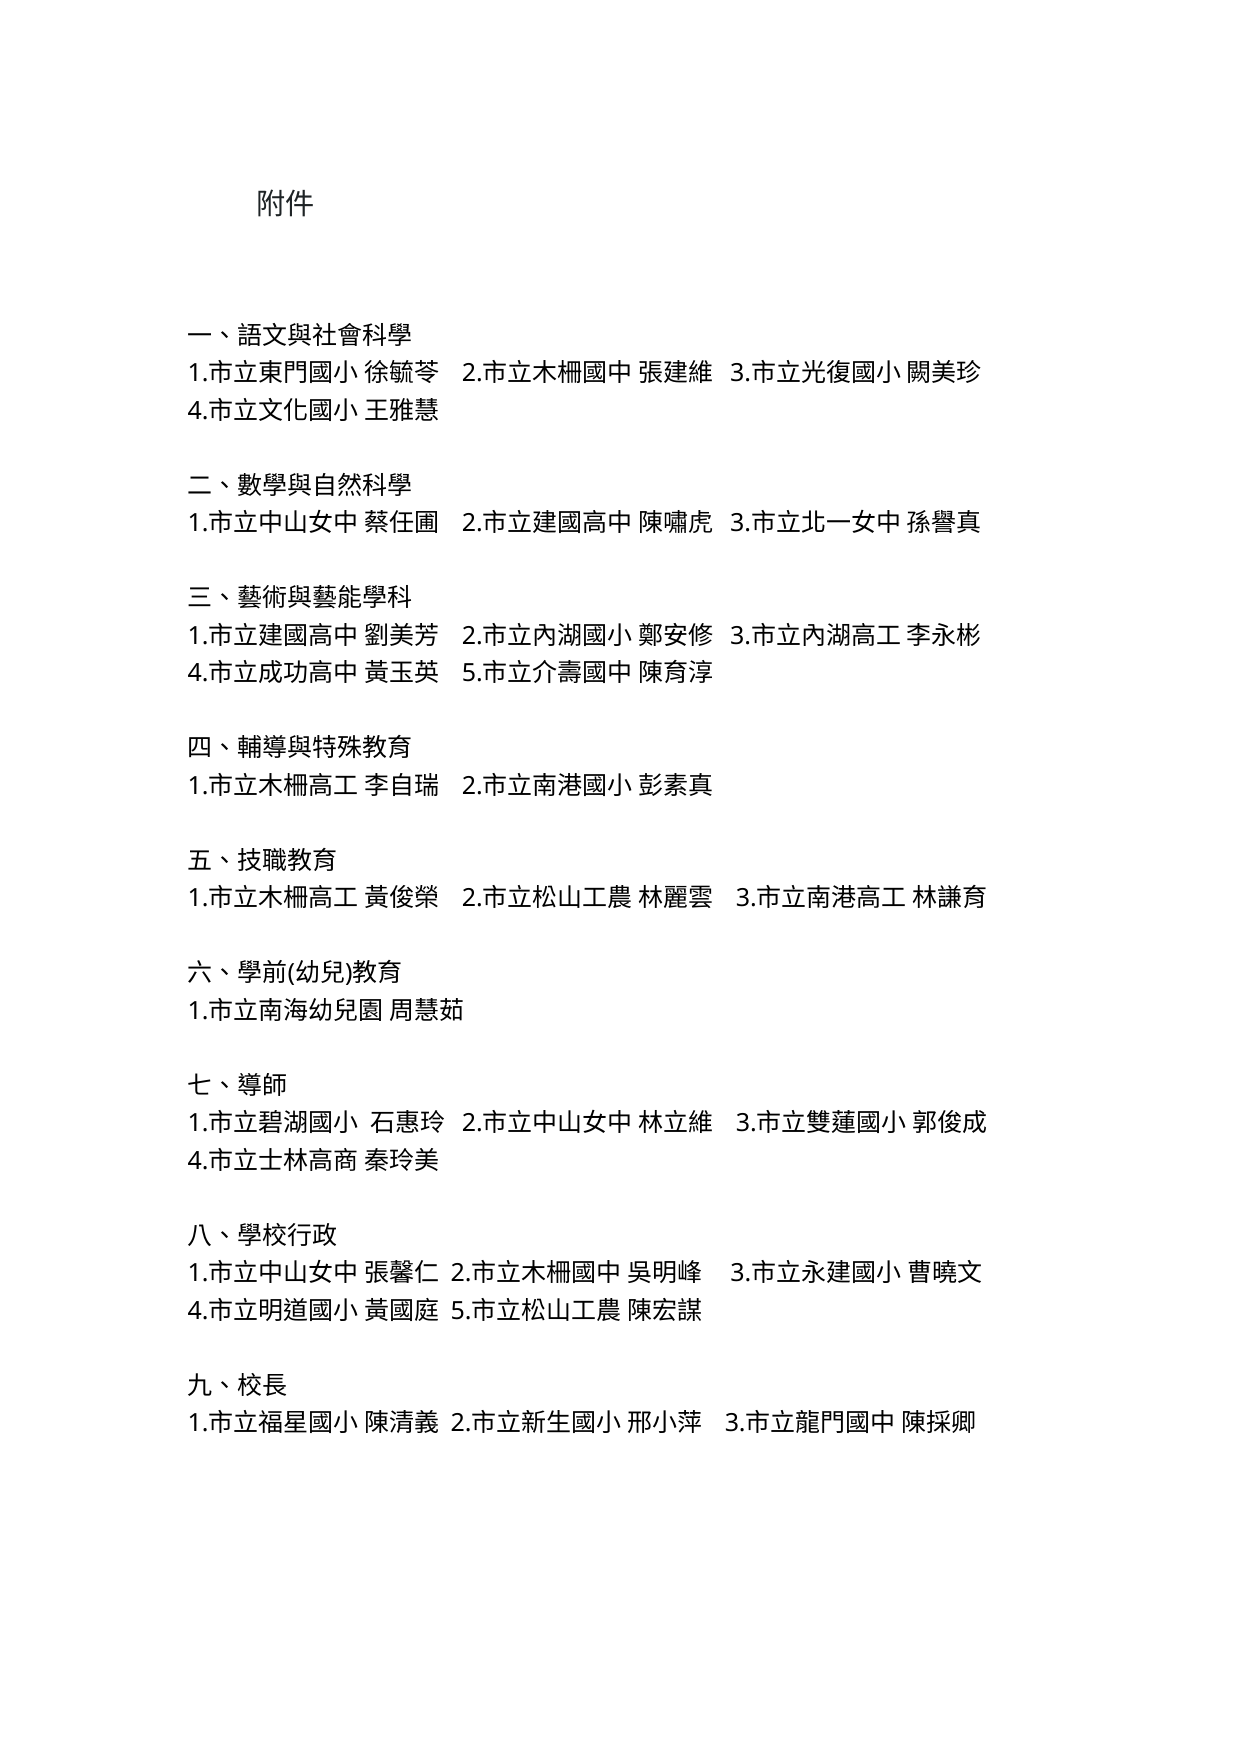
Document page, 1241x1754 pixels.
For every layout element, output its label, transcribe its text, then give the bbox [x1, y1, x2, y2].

text 六、學前(幼兒)教育 [187, 952, 1053, 989]
text 五、技職教育 [187, 839, 1053, 877]
text 二、數學與自然科學 [187, 464, 1053, 502]
text 附件 [187, 164, 1053, 239]
text 1.市立福星國小 陳清義 2.市立新生國小 邢小萍 3.市立龍門國中 陳採卿 [187, 1402, 1053, 1439]
text 1.市立木柵高工 黃俊榮 2.市立松山工農 林麗雲 3.市立南港高工 林謙育 [187, 877, 1053, 914]
text 1.市立碧湖國小 石惠玲 2.市立中山女中 林立維 3.市立雙蓮國小 郭俊成 4.市立士林高商 秦玲美 [187, 1102, 1053, 1177]
text 1.市立中山女中 蔡任圃 2.市立建國高中 陳嘯虎 3.市立北一女中 孫譽真 [187, 502, 1053, 539]
text 七、導師 [187, 1064, 1053, 1102]
text 三、藝術與藝能學科 [187, 577, 1053, 614]
text 1.市立中山女中 張馨仁 2.市立木柵國中 吳明峰 3.市立永建國小 曹曉文 4.市立明道國小 黃國庭 5.市立松山工農 陳宏謀 [187, 1252, 1053, 1327]
text 1.市立東門國小 徐毓苓 2.市立木柵國中 張建維 3.市立光復國小 闕美珍 4.市立文化國小 王雅慧 [187, 352, 1053, 427]
text 1.市立南海幼兒園 周慧茹 [187, 989, 1053, 1027]
text 四、輔導與特殊教育 [187, 727, 1053, 764]
text 八、學校行政 [187, 1214, 1053, 1252]
text 九、校長 [187, 1364, 1053, 1402]
text 1.市立建國高中 劉美芳 2.市立內湖國小 鄭安修 3.市立內湖高工 李永彬 4.市立成功高中 黃玉英 5.市立介壽國中 陳育淳 [187, 614, 1053, 689]
text 1.市立木柵高工 李自瑞 2.市立南港國小 彭素真 [187, 764, 1053, 802]
text 一、語文與社會科學 [187, 314, 1053, 352]
